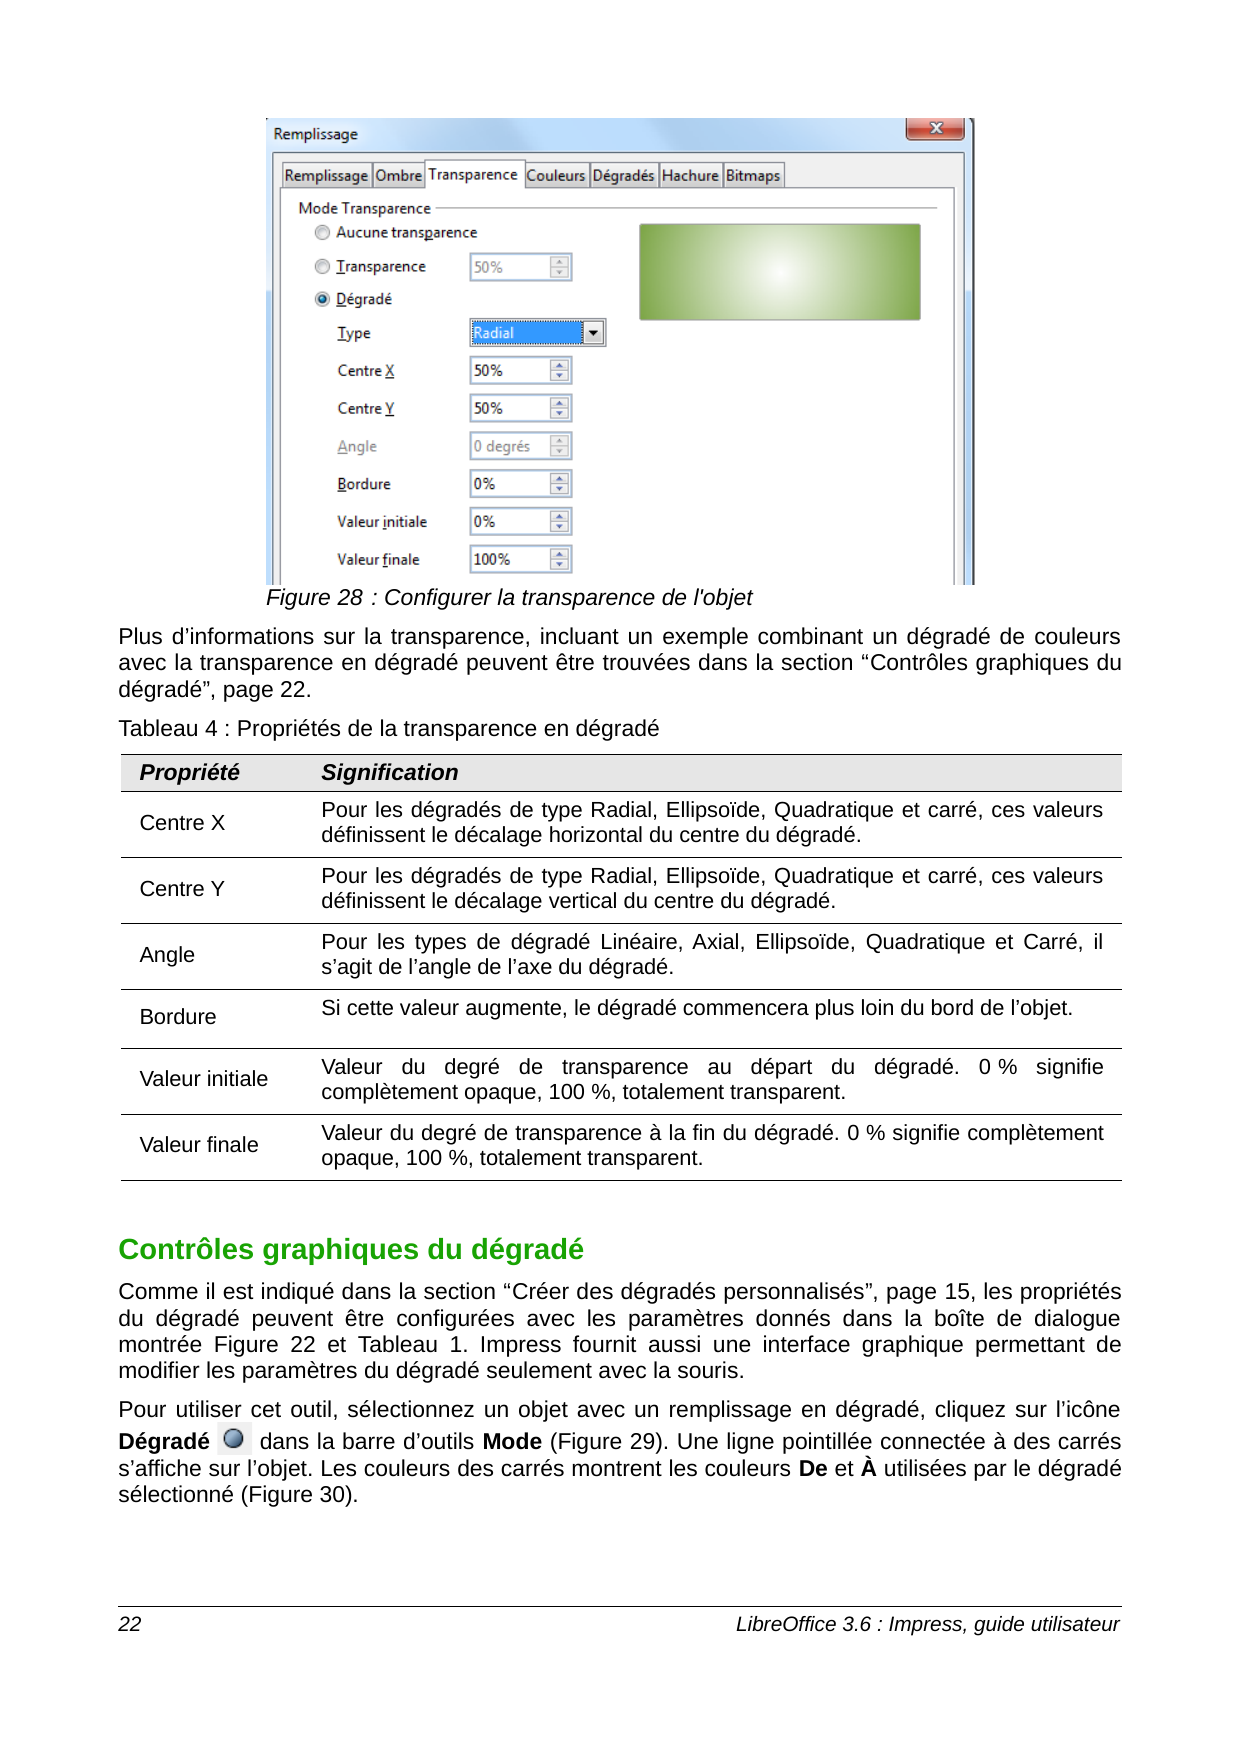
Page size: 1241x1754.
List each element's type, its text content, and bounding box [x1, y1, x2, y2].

text Pour utiliser cet outil, sélectionnez un objet avec un remplissage en dégradé, cliquez sur l’icône Dégradé dans la barre d’outils Mode (Figure 29). Une ligne pointillée connectée à des carrés s’affiche sur l’objet. Les couleurs des carrés montrent les couleurs De et À utilisées par le dégradé sélectionné (Figure 30). [118, 1396, 1122, 1508]
text Figure 28 : Configurer la transparence de l'objet [266, 585, 974, 611]
table_header Propriété [121, 755, 303, 791]
table_cell Angle [121, 924, 303, 989]
table_cell Si cette valeur augmente, le dégradé commencera plus loin du bord de l’objet. [303, 990, 1122, 1048]
table_cell Valeur du degré de transparence à la fin du dégradé. 0 % signifie complètement opaque, 100 %, totalement transparent. [303, 1115, 1122, 1180]
table_cell Valeur initiale [121, 1049, 303, 1114]
text Tableau 4 : Propriétés de la transparence en dégradé [118, 714, 1122, 741]
table_cell Centre X [121, 792, 303, 857]
table_cell Pour les dégradés de type Radial, Ellipsoïde, Quadratique et carré, ces valeurs définissent le décalage horizontal du centre du dégradé. [303, 792, 1122, 857]
table_cell Valeur du degré de transparence au départ du dégradé. 0 % signifie complètement opaque, 100 %, totalement transparent. [303, 1049, 1122, 1114]
table_header Signification [303, 755, 1122, 791]
text Comme il est indiqué dans la section “Créer des dégradés personnalisés”, page 15, les propriétés du dégradé peuvent être configurées avec les paramètres donnés dans la boîte de dialogue montrée Figure 22 et Tableau 1. Impress fournit aussi une interface graphique permettant de modifier les paramètres du dégradé seulement avec la souris. [118, 1278, 1122, 1384]
table_cell Centre Y [121, 858, 303, 923]
picture [217, 1422, 253, 1455]
text Plus d’informations sur la transparence, incluant un exemple combinant un dégradé de couleurs avec la transparence en dégradé peuvent être trouvées dans la section “Contrôles graphiques du dégradé”, page 22. [118, 623, 1122, 702]
table_cell Pour les types de dégradé Linéaire, Axial, Ellipsoïde, Quadratique et Carré, il s’agit de l’angle de l’axe du dégradé. [303, 924, 1122, 989]
table_cell Bordure [121, 990, 303, 1048]
picture [266, 118, 975, 585]
table_cell Pour les dégradés de type Radial, Ellipsoïde, Quadratique et carré, ces valeurs définissent le décalage vertical du centre du dégradé. [303, 858, 1122, 923]
table_cell Valeur finale [121, 1115, 303, 1180]
subtitle Contrôles graphiques du dégradé [118, 1232, 1122, 1266]
